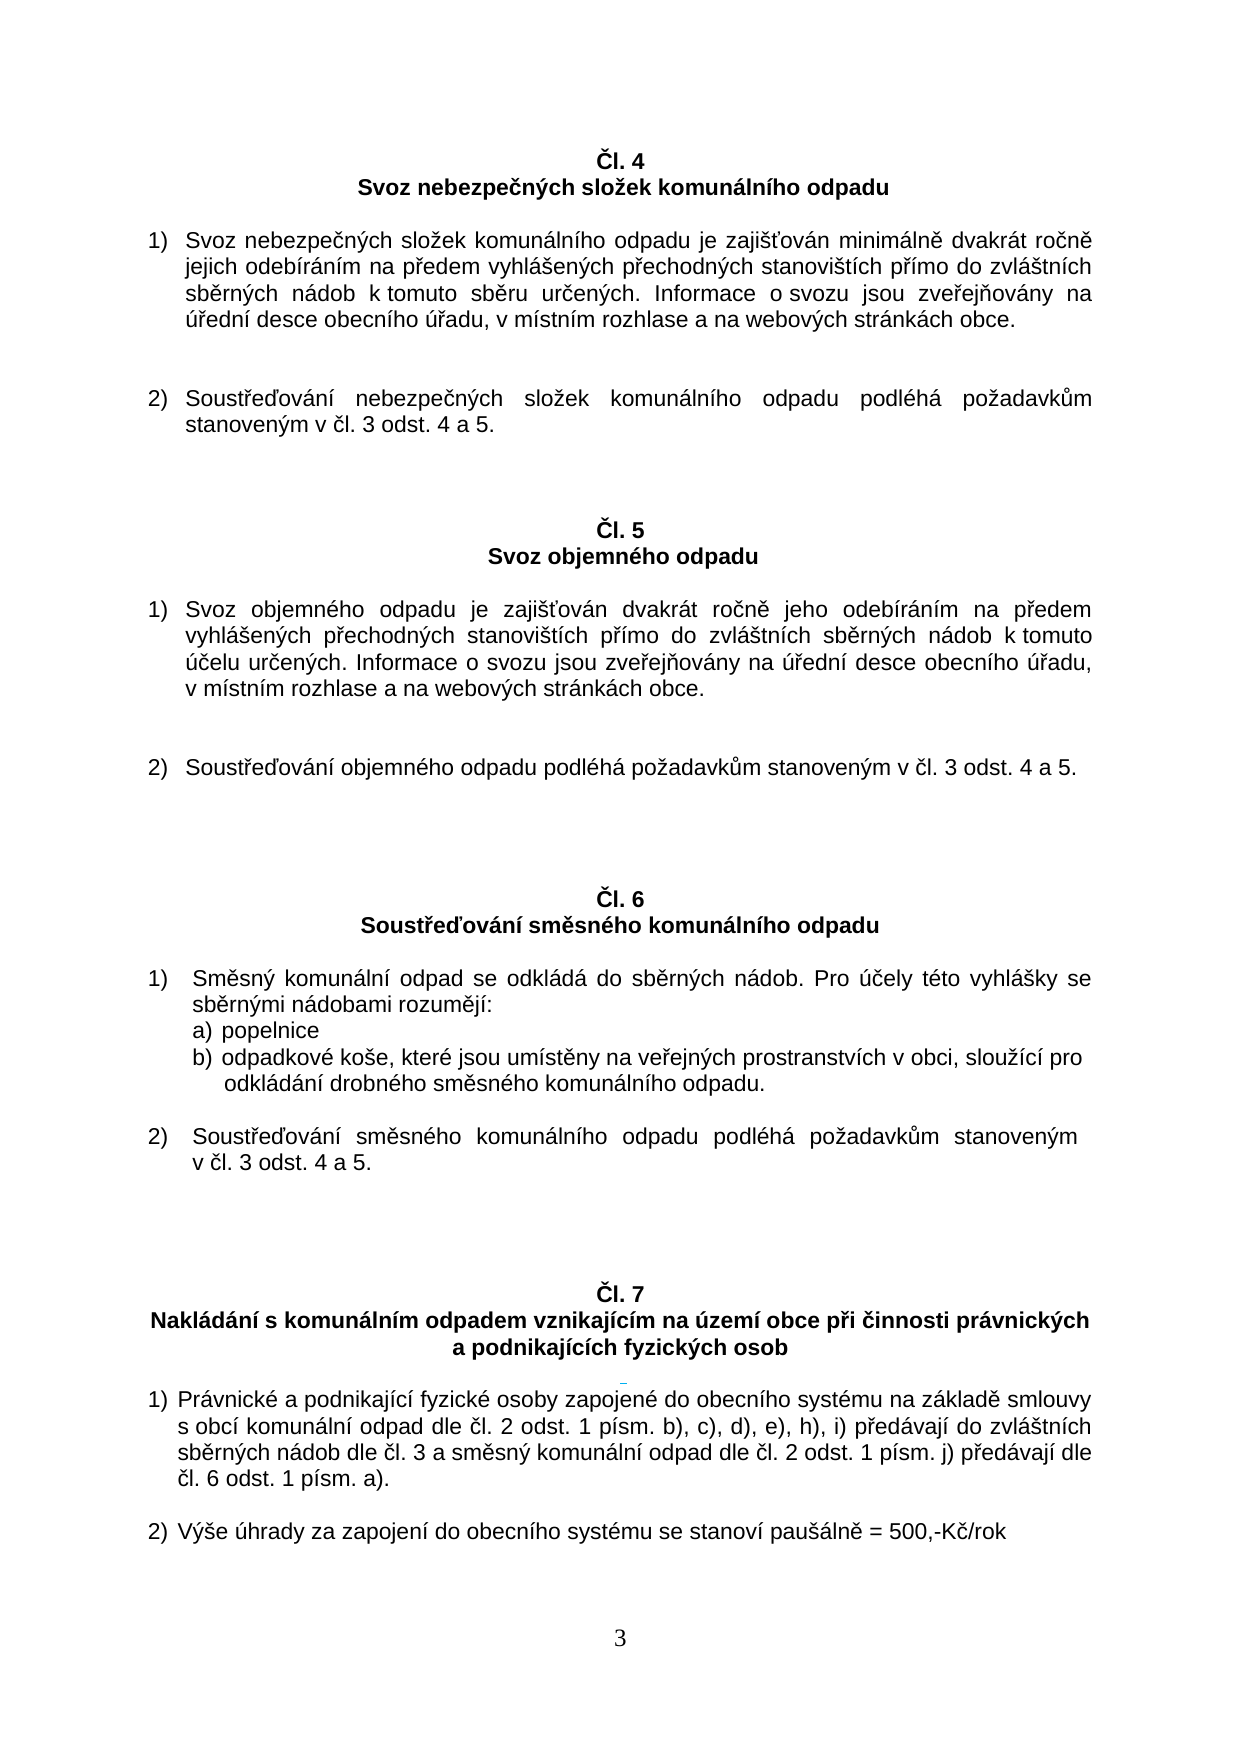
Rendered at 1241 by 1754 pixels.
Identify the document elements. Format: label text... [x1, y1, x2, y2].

list popelnice [185, 1017, 1092, 1044]
list Směsný komunální odpad se odkládá do sběrných nádob. Pro účely této vyhlášky se sběrnými nádobami rozumějí: [148, 965, 1092, 1017]
list Svoz nebezpečných složek komunálního odpadu je zajišťován minimálně dvakrát ročně jejich odebíráním na předem vyhlášených přechodných stanovištích přímo do zvláštních sběrných nádob k tomuto sběru určených. Informace o svozu jsou zveřejňovány na úřední desce obecního úřadu, v místním rozhlase a na webových stránkách obce. [148, 227, 1092, 332]
list Právnické a podnikající fyzické osoby zapojené do obecního systému na základě smlouvy s obcí komunální odpad dle čl. 2 odst. 1 písm. b), c), d), e), h), i) předávají do zvláštních sběrných nádob dle čl. 3 a směsný komunální odpad dle čl. 2 odst. 1 písm. j) předávají dle čl. 6 odst. 1 písm. a). [148, 1386, 1092, 1492]
list Soustřeďování směsného komunálního odpadu podléhá požadavkům stanoveným v čl. 3 odst. 4 a 5. [148, 1123, 1092, 1176]
text Čl. 7 [148, 1281, 1092, 1307]
text Čl. 5 [148, 517, 1092, 543]
list Svoz objemného odpadu je zajišťován dvakrát ročně jeho odebíráním na předem vyhlášených přechodných stanovištích přímo do zvláštních sběrných nádob k tomuto účelu určených. Informace o svozu jsou zveřejňovány na úřední desce obecního úřadu, v místním rozhlase a na webových stránkách obce. [148, 596, 1092, 701]
text Svoz objemného odpadu [148, 543, 1092, 569]
subtitle Čl. 4 [148, 148, 1092, 174]
subtitle Nakládání s komunálním odpadem vznikajícím na území obce při činnosti právnických a podnikajících fyzických osob [148, 1307, 1092, 1360]
list odpadkové koše, které jsou umístěny na veřejných prostranstvích v obci, sloužící pro [185, 1044, 1092, 1070]
list Výše úhrady za zapojení do obecního systému se stanoví paušálně = 500,-Kč/rok [148, 1518, 1092, 1544]
list Soustřeďování nebezpečných složek komunálního odpadu podléhá požadavkům stanoveným v čl. 3 odst. 4 a 5. [148, 385, 1092, 438]
text Čl. 6 [148, 886, 1092, 912]
subtitle Svoz nebezpečných složek komunálního odpadu [148, 174, 1092, 200]
list Soustřeďování objemného odpadu podléhá požadavkům stanoveným v čl. 3 odst. 4 a 5. [148, 754, 1092, 780]
text odkládání drobného směsného komunálního odpadu. [192, 1070, 1092, 1096]
text Soustřeďování směsného komunálního odpadu [148, 912, 1092, 938]
